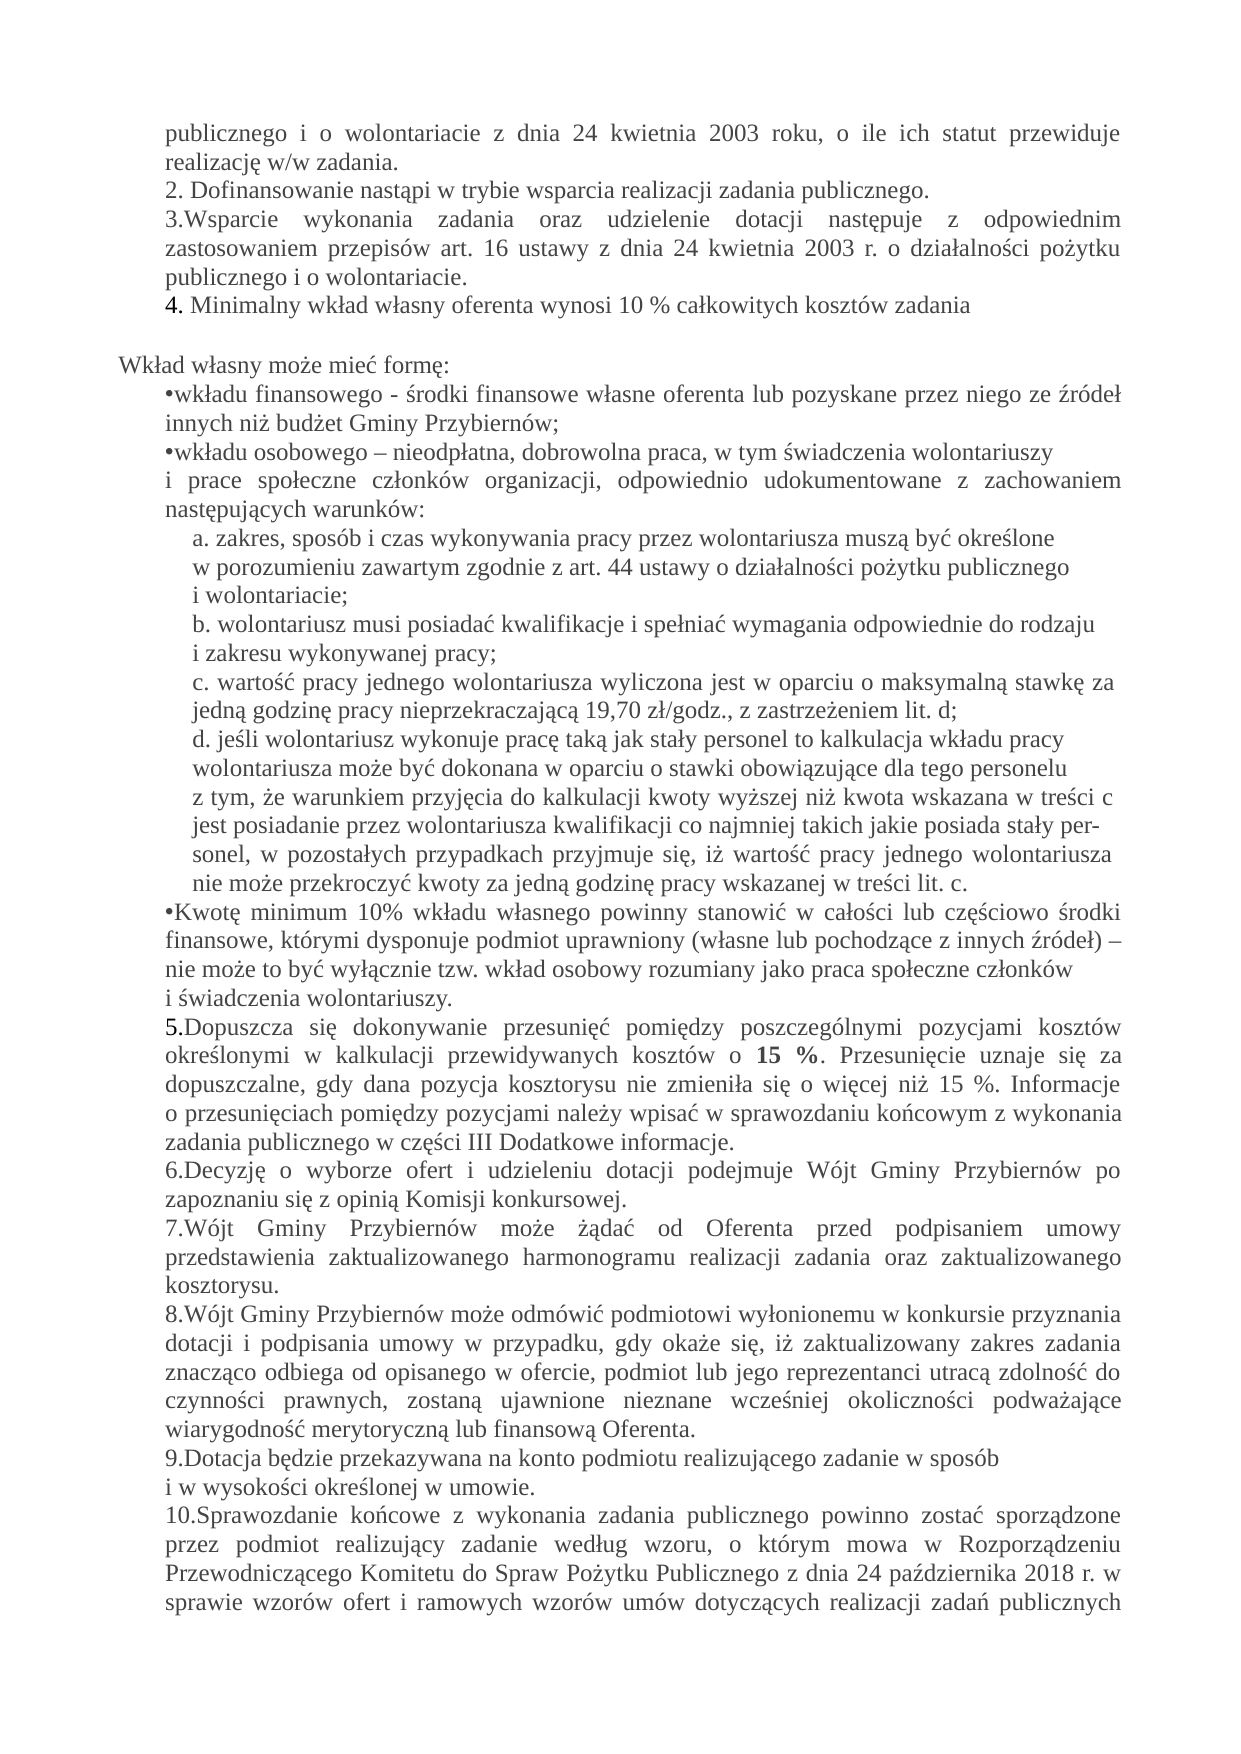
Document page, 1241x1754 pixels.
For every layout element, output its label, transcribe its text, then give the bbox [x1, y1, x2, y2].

list Wójt Gminy Przybiernów może odmówić podmiotowi wyłonionemu w konkursie przyznania dotacji i podpisania umowy w przypadku, gdy okaże się, iż zaktualizowany zakres zadania znacząco odbiega od opisanego w ofercie, podmiot lub jego reprezentanci utracą zdolność do czynności prawnych, zostaną ujawnione nieznane wcześniej okoliczności podważające wiarygodność merytoryczną lub finansową Oferenta. [118, 1299, 1122, 1443]
list Wójt Gminy Przybiernów może żądać od Oferenta przed podpisaniem umowy przedstawienia zaktualizowanego harmonogramu realizacji zadania oraz zaktualizowanego kosztorysu. [118, 1213, 1122, 1299]
list i prace społeczne członków organizacji, odpowiednio udokumentowane z zachowaniem następujących warunków: [118, 466, 1122, 523]
list publicznego i o wolontariacie z dnia 24 kwietnia 2003 roku, o ile ich statut przewiduje realizację w/w zadania. [118, 118, 1122, 176]
text Wkład własny może mieć formę: [118, 351, 1122, 379]
list Decyzję o wyborze ofert i udzieleniu dotacji podejmuje Wójt Gminy Przybiernów po zapoznaniu się z opinią Komisji konkursowej. [118, 1156, 1122, 1213]
list wkładu finansowego - środki finansowe własne oferenta lub pozyskane przez niego ze źródeł innych niż budżet Gminy Przybiernów; [118, 379, 1122, 437]
list wkładu osobowego – nieodpłatna, dobrowolna praca, w tym świadczenia wolontariuszy [118, 437, 1122, 466]
list i świadczenia wolontariuszy. [118, 983, 1122, 1012]
list i w wysokości określonej w umowie. [118, 1472, 1122, 1501]
text i zakresu wykonywanej pracy; [118, 638, 1122, 667]
text w porozumieniu zawartym zgodnie z art. 44 ustawy o działalności pożytku publicznego [118, 552, 1122, 581]
text z tym, że warunkiem przyjęcia do kalkulacji kwoty wyższej niż kwota wskazana w treści c jest posiadanie przez wolontariusza kwalifikacji co najmniej takich jakie posiada stały per- [118, 782, 1122, 839]
text a. zakres, sposób i czas wykonywania pracy przez wolontariusza muszą być określone [118, 523, 1122, 552]
text d. jeśli wolontariusz wykonuje pracę taką jak stały personel to kalkulacja wkładu pracy [118, 724, 1122, 753]
list Kwotę minimum 10% wkładu własnego powinny stanowić w całości lub częściowo środki finansowe, którymi dysponuje podmiot uprawniony (własne lub pochodzące z innych źródeł) – nie może to być wyłącznie tzw. wkład osobowy rozumiany jako praca społeczne członków [118, 897, 1122, 983]
text wolontariusza może być dokonana w oparciu o stawki obowiązujące dla tego personelu [118, 753, 1122, 782]
list Wsparcie wykonania zadania oraz udzielenie dotacji następuje z odpowiednim zastosowaniem przepisów art. 16 ustawy z dnia 24 kwietnia 2003 r. o działalności pożytku publicznego i o wolontariacie. [118, 204, 1122, 291]
text c. wartość pracy jednego wolontariusza wyliczona jest w oparciu o maksymalną stawkę za jedną godzinę pracy nieprzekraczającą 19,70 zł/godz., z zastrzeżeniem lit. d; [118, 667, 1122, 724]
text sonel, w pozostałych przypadkach przyjmuje się, iż wartość pracy jednego wolontariusza nie może przekroczyć kwoty za jedną godzinę pracy wskazanej w treści lit. c. [118, 839, 1122, 897]
list Dofinansowanie nastąpi w trybie wsparcia realizacji zadania publicznego. [118, 176, 1122, 204]
list Sprawozdanie końcowe z wykonania zadania publicznego powinno zostać sporządzone przez podmiot realizujący zadanie według wzoru, o którym mowa w Rozporządzeniu Przewodniczącego Komitetu do Spraw Pożytku Publicznego z dnia 24 października 2018 r. w sprawie wzorów ofert i ramowych wzorów umów dotyczących realizacji zadań publicznych [118, 1501, 1122, 1616]
text i wolontariacie; [118, 581, 1122, 609]
list Dotacja będzie przekazywana na konto podmiotu realizującego zadanie w sposób [118, 1443, 1122, 1472]
list Minimalny wkład własny oferenta wynosi 10 % całkowitych kosztów zadania [118, 291, 1122, 319]
list Dopuszcza się dokonywanie przesunięć pomiędzy poszczególnymi pozycjami kosztów określonymi w kalkulacji przewidywanych kosztów o 15 %. Przesunięcie uznaje się za dopuszczalne, gdy dana pozycja kosztorysu nie zmieniła się o więcej niż 15 %. Informacje o przesunięciach pomiędzy pozycjami należy wpisać w sprawozdaniu końcowym z wykonania zadania publicznego w części III Dodatkowe informacje. [118, 1012, 1122, 1156]
text b. wolontariusz musi posiadać kwalifikacje i spełniać wymagania odpowiednie do rodzaju [118, 609, 1122, 638]
